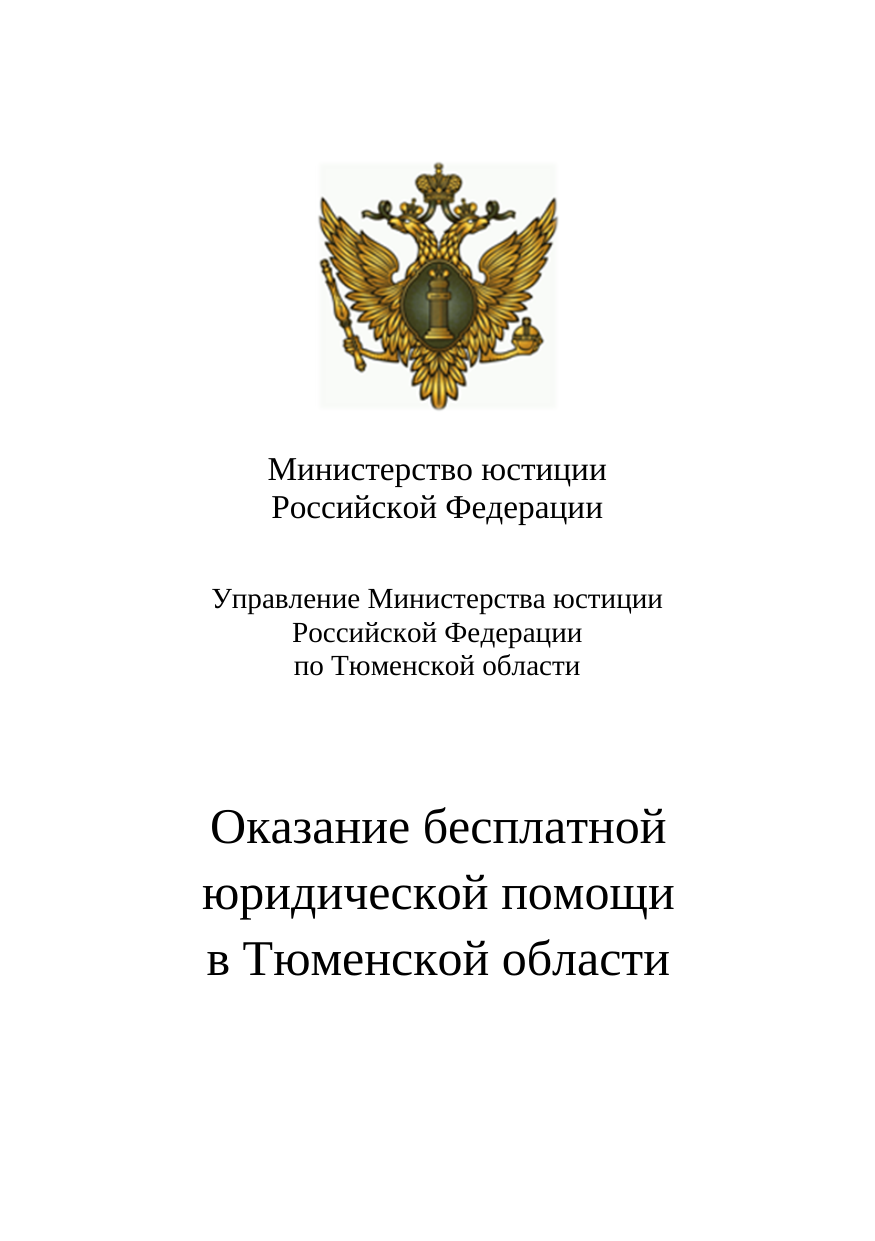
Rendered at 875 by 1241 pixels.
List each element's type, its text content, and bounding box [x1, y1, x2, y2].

text Российской Федерации [83, 615, 791, 648]
text по Тюменской области [83, 648, 791, 682]
text Министерство юстиции [83, 449, 791, 488]
text Российской Федерации [83, 488, 791, 526]
title Оказание бесплатной юридической помощи в Тюменской области [168, 797, 708, 986]
picture [313, 159, 562, 412]
text Управление Министерства юстиции [83, 581, 791, 615]
